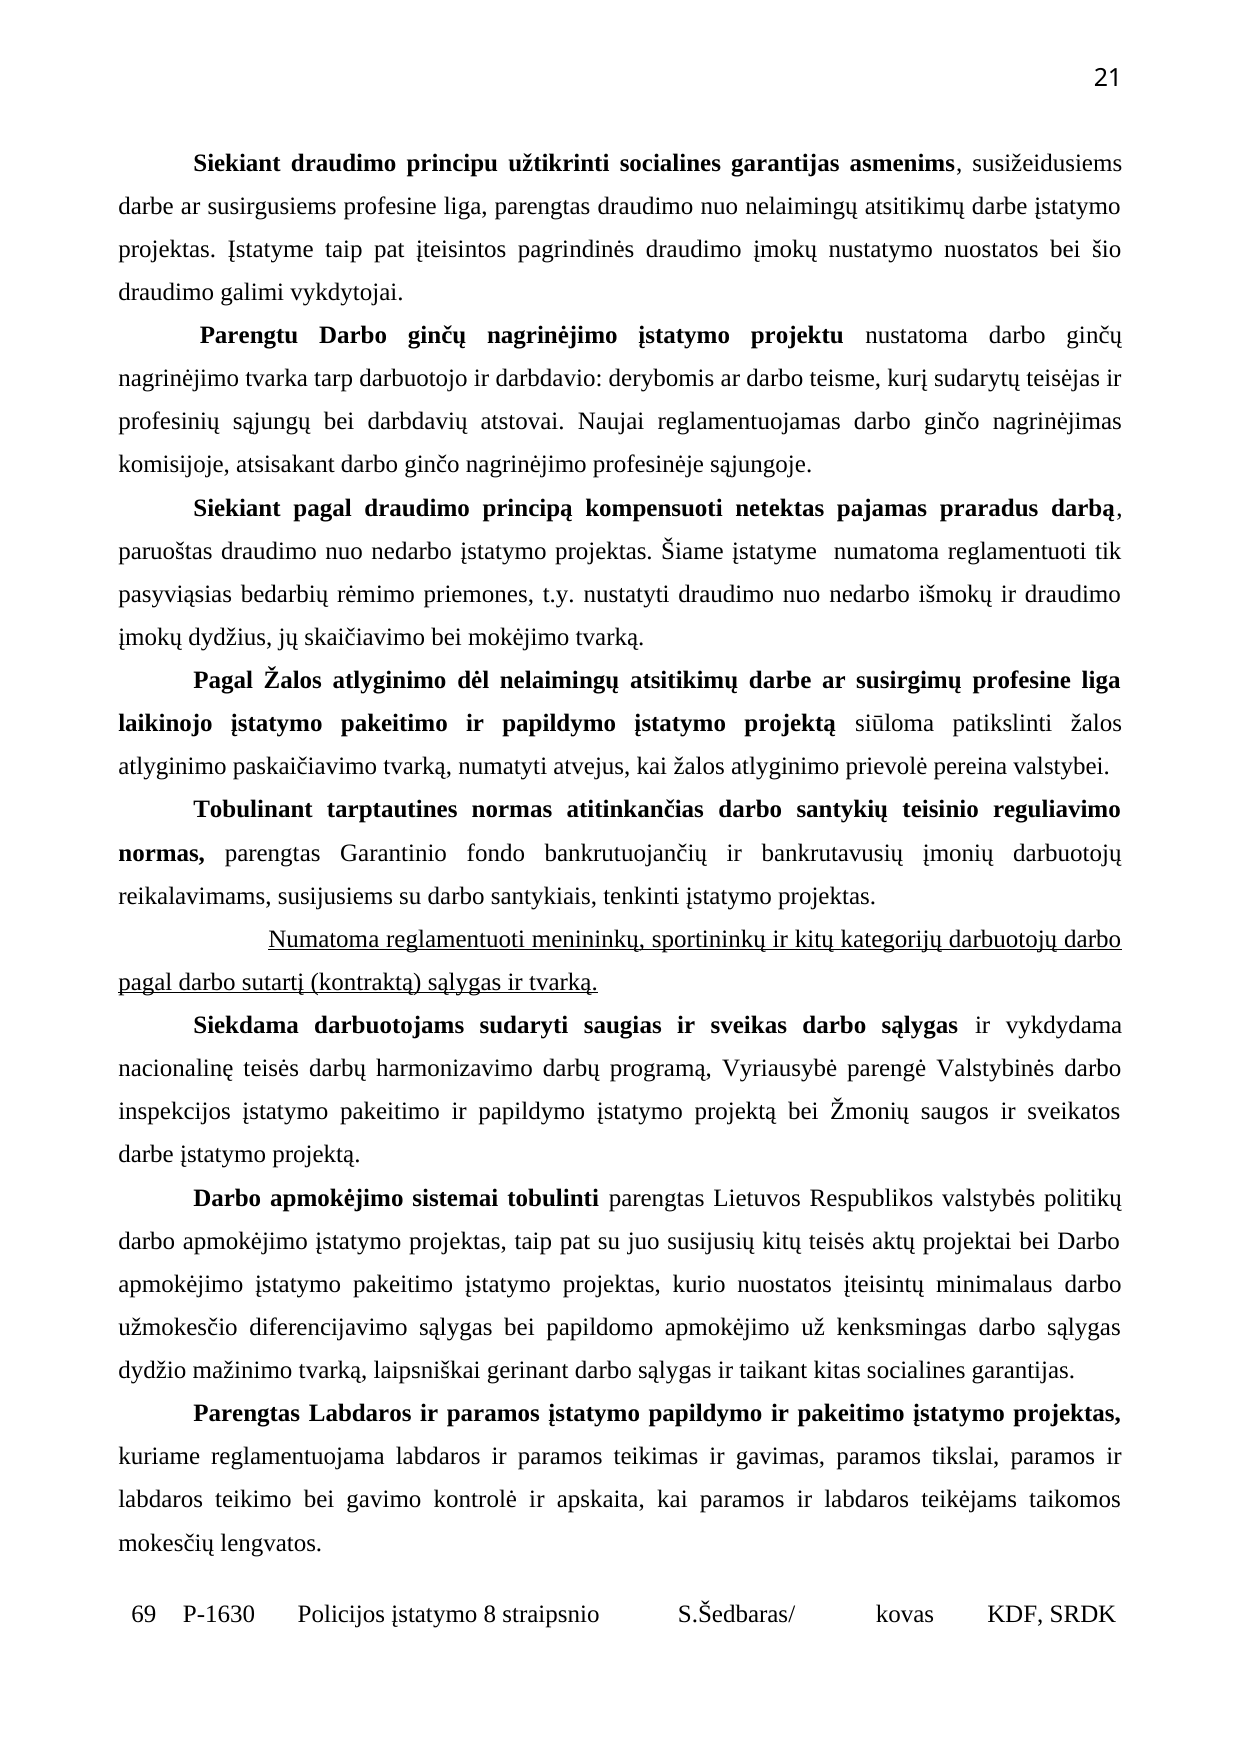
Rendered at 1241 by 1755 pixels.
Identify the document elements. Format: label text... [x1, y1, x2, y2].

text Siekiant draudimo principu užtikrinti socialines garantijas asmenims, susižeidusiems darbe ar susirgusiems profesine liga, parengtas draudimo nuo nelaimingų atsitikimų darbe įstatymo projektas. Įstatyme taip pat įteisintos pagrindinės draudimo įmokų nustatymo nuostatos bei šio draudimo galimi vykdytojai. [118, 148, 1122, 306]
table_header [974, 1600, 984, 1636]
table_header Policijos įstatymo 8 straipsnio pakeitimo įstatymas [294, 1600, 664, 1636]
table_header S.Šedbaras/ Vyriausybė [675, 1600, 855, 1636]
table_header [855, 1600, 872, 1636]
text Tobulinant tarptautines normas atitinkančias darbo santykių teisinio reguliavimo normas, parengtas Garantinio fondo bankrutuojančių ir bankrutavusių įmonių darbuotojų reikalavimams, susijusiems su darbo santykiais, tenkinti įstatymo projektas. [118, 794, 1122, 909]
table_header [169, 1600, 179, 1636]
text Pagal Žalos atlyginimo dėl nelaimingų atsitikimų darbe ar susirgimų profesine liga laikinojo įstatymo pakeitimo ir papildymo įstatymo projektą siūloma patikslinti žalos atlyginimo paskaičiavimo tvarką, numatyti atvejus, kai žalos atlyginimo prievolė pereina valstybei. [118, 665, 1122, 780]
table_header [280, 1600, 294, 1636]
text Siekdama darbuotojams sudaryti saugias ir sveikas darbo sąlygas ir vykdydama nacionalinę teisės darbų harmonizavimo darbų programą, Vyriausybė parengė Valstybinės darbo inspekcijos įstatymo pakeitimo ir papildymo įstatymo projektą bei Žmonių saugos ir sveikatos darbe įstatymo projektą. [118, 1010, 1122, 1168]
text Numatoma reglamentuoti menininkų, sportininkų ir kitų kategorijų darbuotojų darbo pagal darbo sutartį (kontraktą) sąlygas ir tvarką. [118, 924, 1122, 996]
table_header P-1630 [180, 1600, 279, 1636]
text Siekiant pagal draudimo principą kompensuoti netektas pajamas praradus darbą, paruoštas draudimo nuo nedarbo įstatymo projektas. Šiame įstatyme numatoma reglamentuoti tik pasyviąsias bedarbių rėmimo priemones, t.y. nustatyti draudimo nuo nedarbo išmokų ir draudimo įmokų dydžius, jų skaičiavimo bei mokėjimo tvarką. [118, 493, 1122, 651]
text Parengtu Darbo ginčų nagrinėjimo įstatymo projektu nustatoma darbo ginčų nagrinėjimo tvarka tarp darbuotojo ir darbdavio: derybomis ar darbo teisme, kurį sudarytų teisėjas ir profesinių sąjungų bei darbdavių atstovai. Naujai reglamentuojamas darbo ginčo nagrinėjimas komisijoje, atsisakant darbo ginčo nagrinėjimo profesinėje sąjungoje. [118, 320, 1122, 478]
table_header [1148, 1628, 1154, 1636]
text Parengtas Labdaros ir paramos įstatymo papildymo ir pakeitimo įstatymo projektas, kuriame reglamentuojama labdaros ir paramos teikimas ir gavimas, paramos tikslai, paramos ir labdaros teikimo bei gavimo kontrolė ir apskaita, kai paramos ir labdaros teikėjams taikomos mokesčių lengvatos. [118, 1398, 1122, 1556]
text Darbo apmokėjimo sistemai tobulinti parengtas Lietuvos Respublikos valstybės politikų darbo apmokėjimo įstatymo projektas, taip pat su juo susijusių kitų teisės aktų projektai bei Darbo apmokėjimo įstatymo pakeitimo įstatymo projektas, kurio nuostatos įteisintų minimalaus darbo užmokesčio diferencijavimo sąlygas bei papildomo apmokėjimo už kenksmingas darbo sąlygas dydžio mažinimo tvarką, laipsniškai gerinant darbo sąlygas ir taikant kitas socialines garantijas. [118, 1183, 1122, 1384]
table_header [664, 1600, 674, 1636]
table_header KDF, SRDK [984, 1600, 1148, 1636]
table_header kovas [873, 1600, 974, 1636]
table_header 69 [118, 1600, 169, 1636]
